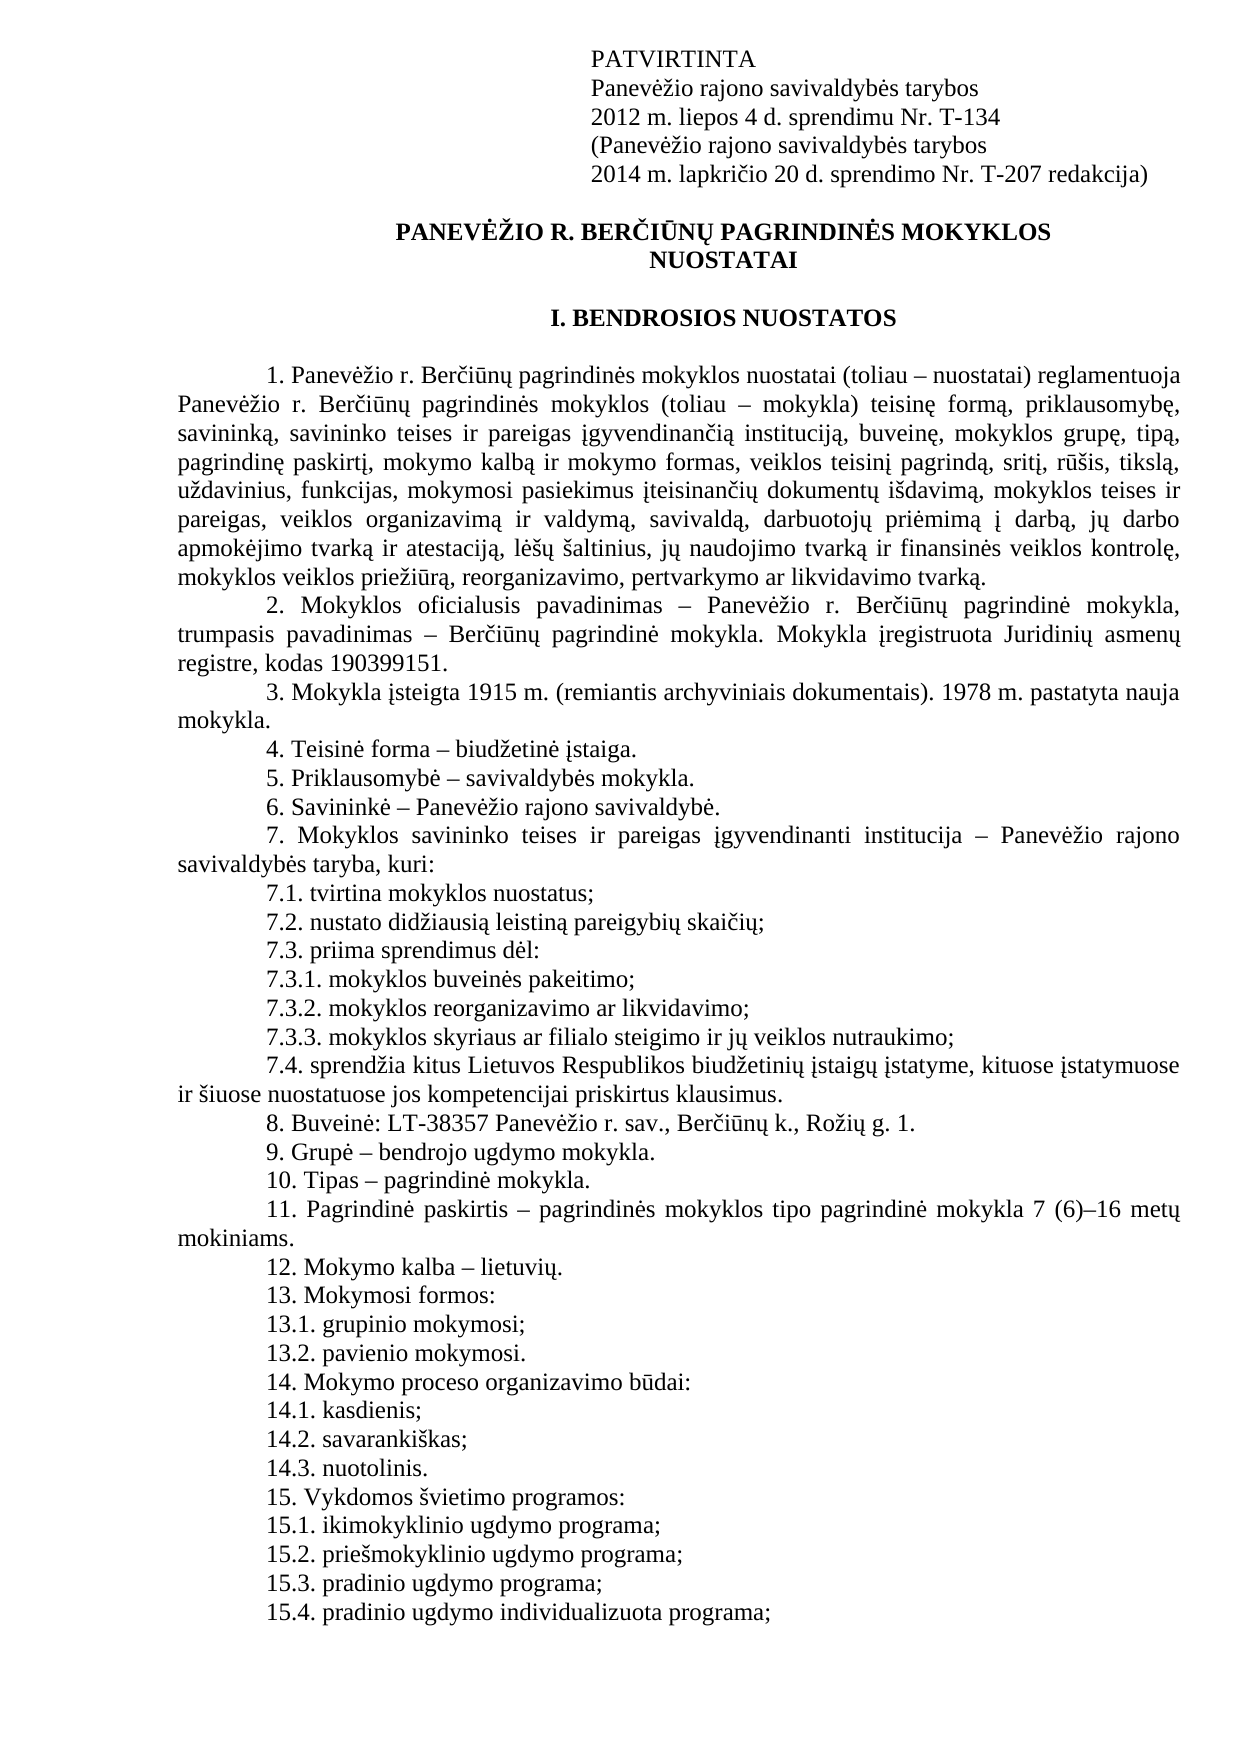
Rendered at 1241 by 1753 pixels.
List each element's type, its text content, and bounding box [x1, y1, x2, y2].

text 2014 m. lapkričio 20 d. sprendimo Nr. T-207 redakcija) [177, 159, 1181, 188]
text 14.3. nuotolinis. [177, 1453, 1181, 1482]
text 7.3.2. mokyklos reorganizavimo ar likvidavimo; [177, 993, 1181, 1022]
text 8. Buveinė: LT-38357 Panevėžio r. sav., Berčiūnų k., Rožių g. 1. [177, 1108, 1181, 1137]
text Panevėžio rajono savivaldybės tarybos [177, 73, 1181, 102]
text 7.1. tvirtina mokyklos nuostatus; [177, 878, 1181, 907]
text PANEVĖŽIO R. BERČIŪNŲ PAGRINDINĖS MOKYKLOS [177, 217, 1181, 246]
text 2012 m. liepos 4 d. sprendimu Nr. T-134 [177, 102, 1181, 131]
text 2. Mokyklos oficialusis pavadinimas – Panevėžio r. Berčiūnų pagrindinė mokykla, trumpasis pavadinimas – Berčiūnų pagrindinė mokykla. Mokykla įregistruota Juridinių asmenų registre, kodas 190399151. [177, 591, 1181, 677]
text 15.1. ikimokyklinio ugdymo programa; [177, 1511, 1181, 1539]
text 15.2. priešmokyklinio ugdymo programa; [177, 1539, 1181, 1568]
text 11. Pagrindinė paskirtis – pagrindinės mokyklos tipo pagrindinė mokykla 7 (6)–16 metų mokiniams. [177, 1194, 1181, 1252]
text 6. Savininkė – Panevėžio rajono savivaldybė. [177, 792, 1181, 821]
text 13.2. pavienio mokymosi. [177, 1338, 1181, 1367]
text PATVIRTINTA [177, 44, 1181, 73]
text 14.2. savarankiškas; [177, 1424, 1181, 1453]
text (Panevėžio rajono savivaldybės tarybos [177, 131, 1181, 159]
text 7. Mokyklos savininko teises ir pareigas įgyvendinanti institucija – Panevėžio rajono savivaldybės taryba, kuri: [177, 821, 1181, 878]
text 3. Mokykla įsteigta 1915 m. (remiantis archyviniais dokumentais). 1978 m. pastatyta nauja mokykla. [177, 677, 1181, 734]
text 9. Grupė – bendrojo ugdymo mokykla. [177, 1137, 1181, 1166]
text 13.1. grupinio mokymosi; [177, 1309, 1181, 1338]
text 14.1. kasdienis; [177, 1396, 1181, 1424]
text I. BENDROSIOS NUOSTATOS [177, 303, 1181, 332]
text 10. Tipas – pagrindinė mokykla. [177, 1166, 1181, 1194]
text 14. Mokymo proceso organizavimo būdai: [177, 1367, 1181, 1396]
text NUOSTATAI [177, 246, 1181, 274]
text 7.3. priima sprendimus dėl: [177, 936, 1181, 964]
text 1. Panevėžio r. Berčiūnų pagrindinės mokyklos nuostatai (toliau – nuostatai) reglamentuoja Panevėžio r. Berčiūnų pagrindinės mokyklos (toliau – mokykla) teisinę formą, priklausomybę, savininką, savininko teises ir pareigas įgyvendinančią instituciją, buveinę, mokyklos grupę, tipą, pagrindinę paskirtį, mokymo kalbą ir mokymo formas, veiklos teisinį pagrindą, sritį, rūšis, tikslą, uždavinius, funkcijas, mokymosi pasiekimus įteisinančių dokumentų išdavimą, mokyklos teises ir pareigas, veiklos organizavimą ir valdymą, savivaldą, darbuotojų priėmimą į darbą, jų darbo apmokėjimo tvarką ir atestaciją, lėšų šaltinius, jų naudojimo tvarką ir finansinės veiklos kontrolę, mokyklos veiklos priežiūrą, reorganizavimo, pertvarkymo ar likvidavimo tvarką. [177, 361, 1181, 591]
text 7.4. sprendžia kitus Lietuvos Respublikos biudžetinių įstaigų įstatyme, kituose įstatymuose ir šiuose nuostatuose jos kompetencijai priskirtus klausimus. [177, 1051, 1181, 1108]
text 15.3. pradinio ugdymo programa; [177, 1568, 1181, 1597]
text 5. Priklausomybė – savivaldybės mokykla. [177, 763, 1181, 792]
text 13. Mokymosi formos: [177, 1281, 1181, 1309]
text 4. Teisinė forma – biudžetinė įstaiga. [177, 734, 1181, 763]
text 7.2. nustato didžiausią leistiną pareigybių skaičių; [177, 907, 1181, 936]
text 12. Mokymo kalba – lietuvių. [177, 1252, 1181, 1281]
text 7.3.3. mokyklos skyriaus ar filialo steigimo ir jų veiklos nutraukimo; [177, 1022, 1181, 1051]
text 15.4. pradinio ugdymo individualizuota programa; [177, 1597, 1181, 1626]
text 15. Vykdomos švietimo programos: [177, 1482, 1181, 1511]
text 7.3.1. mokyklos buveinės pakeitimo; [177, 964, 1181, 993]
